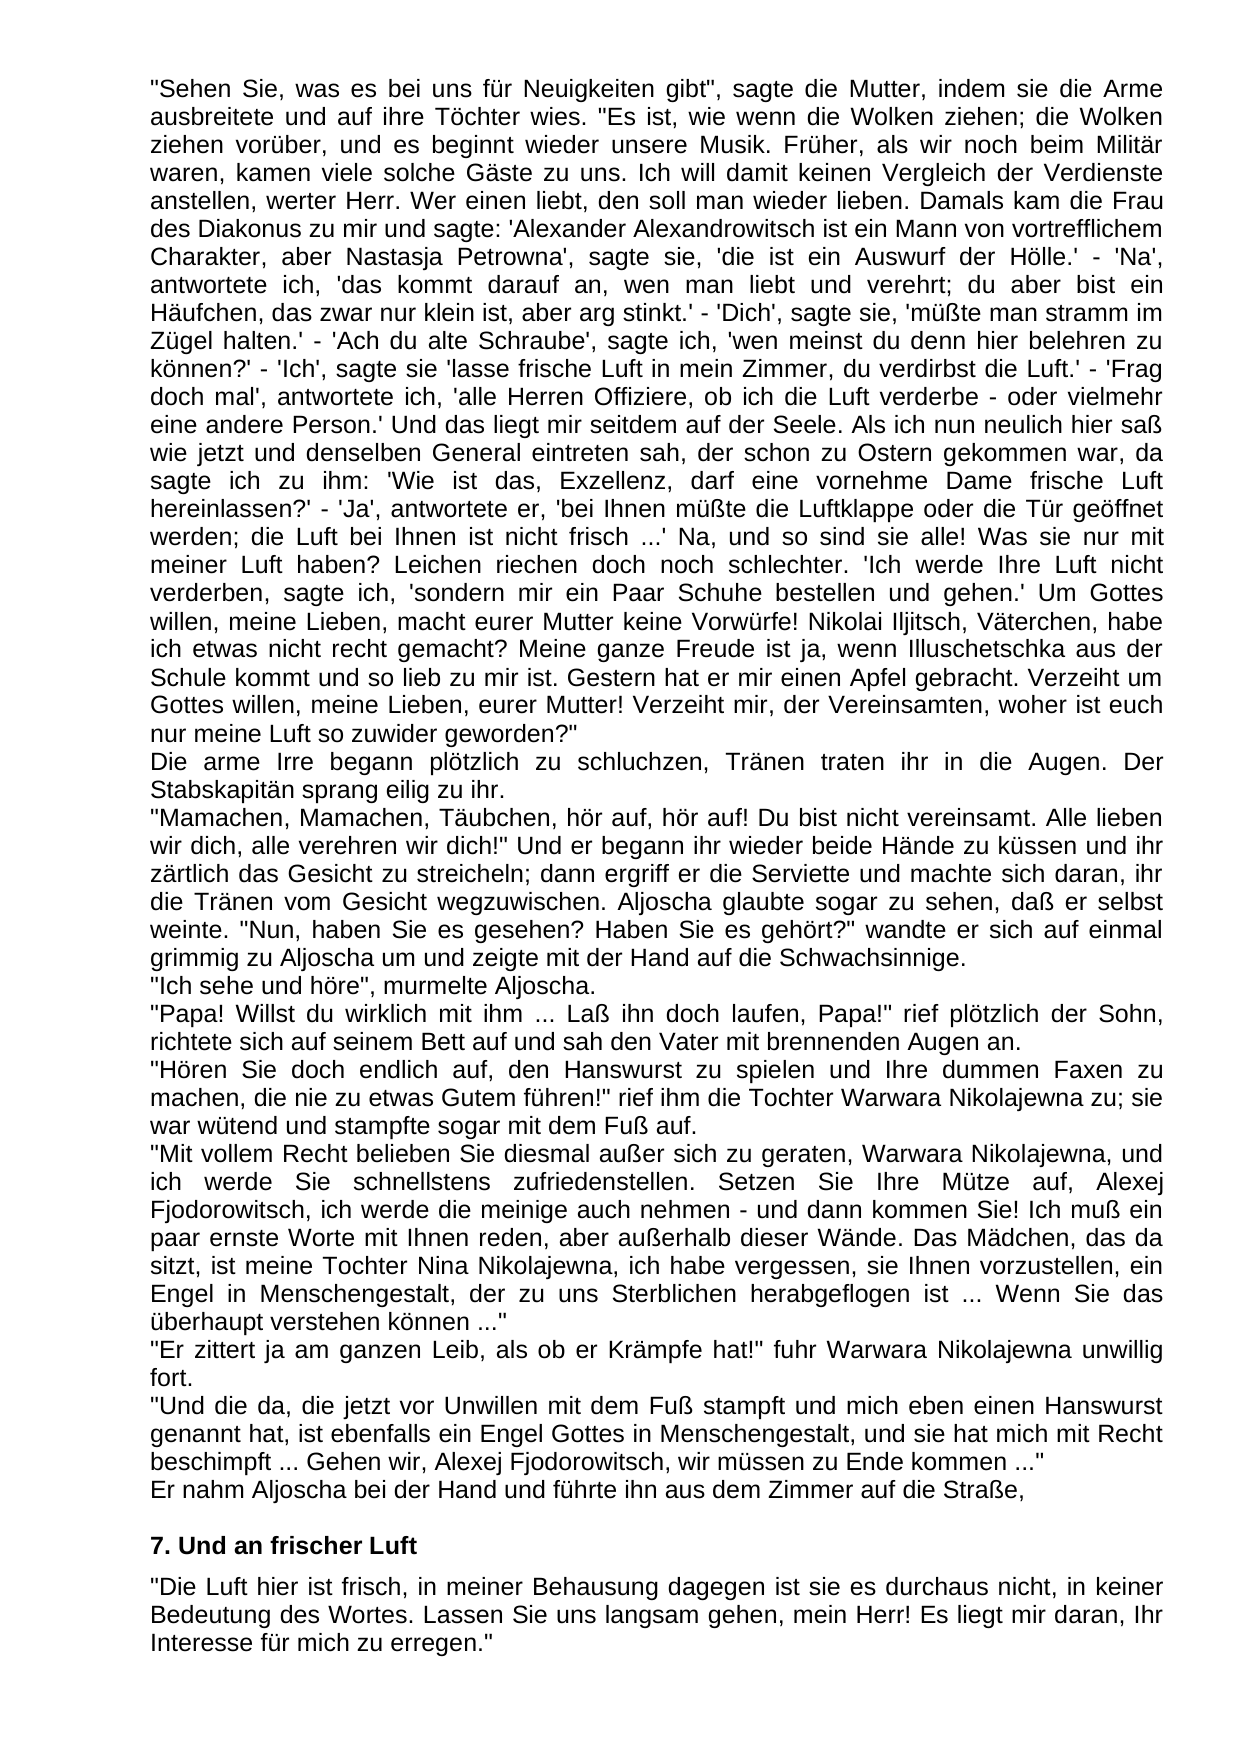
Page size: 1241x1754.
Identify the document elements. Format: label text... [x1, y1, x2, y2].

text "Sehen Sie, was es bei uns für Neuigkeiten gibt", sagte die Mutter, indem sie die Arme ausbreitete und auf ihre Töchter wies. "Es ist, wie wenn die Wolken ziehen; die Wolken ziehen vorüber, und es beginnt wieder unsere Musik. Früher, als wir noch beim Militär waren, kamen viele solche Gäste zu uns. Ich will damit keinen Vergleich der Verdienste anstellen, werter Herr. Wer einen liebt, den soll man wieder lieben. Damals kam die Frau des Diakonus zu mir und sagte: 'Alexander Alexandrowitsch ist ein Mann von vortrefflichem Charakter, aber Nastasja Petrowna', sagte sie, 'die ist ein Auswurf der Hölle.' - 'Na', antwortete ich, 'das kommt darauf an, wen man liebt und verehrt; du aber bist ein Häufchen, das zwar nur klein ist, aber arg stinkt.' - 'Dich', sagte sie, 'müßte man stramm im Zügel halten.' - 'Ach du alte Schraube', sagte ich, 'wen meinst du denn hier belehren zu können?' - 'Ich', sagte sie 'lasse frische Luft in mein Zimmer, du verdirbst die Luft.' - 'Frag doch mal', antwortete ich, 'alle Herren Offiziere, ob ich die Luft verderbe - oder vielmehr eine andere Person.' Und das liegt mir seitdem auf der Seele. Als ich nun neulich hier saß wie jetzt und denselben General eintreten sah, der schon zu Ostern gekommen war, da sagte ich zu ihm: 'Wie ist das, Exzellenz, darf eine vornehme Dame frische Luft hereinlassen?' - 'Ja', antwortete er, 'bei Ihnen müßte die Luftklappe oder die Tür geöffnet werden; die Luft bei Ihnen ist nicht frisch ...' Na, und so sind sie alle! Was sie nur mit meiner Luft haben? Leichen riechen doch noch schlechter. 'Ich werde Ihre Luft nicht verderben, sagte ich, 'sondern mir ein Paar Schuhe bestellen und gehen.' Um Gottes willen, meine Lieben, macht eurer Mutter keine Vorwürfe! Nikolai Iljitsch, Väterchen, habe ich etwas nicht recht gemacht? Meine ganze Freude ist ja, wenn Illuschetschka aus der Schule kommt und so lieb zu mir ist. Gestern hat er mir einen Apfel gebracht. Verzeiht um Gottes willen, meine Lieben, eurer Mutter! Verzeiht mir, der Vereinsamten, woher ist euch nur meine Luft so zuwider geworden?" [150, 75, 1166, 747]
text Die arme Irre begann plötzlich zu schluchzen, Tränen traten ihr in die Augen. Der Stabskapitän sprang eilig zu ihr. [150, 747, 1166, 803]
text 7. Und an frischer Luft [150, 1532, 1166, 1560]
text "Mamachen, Mamachen, Täubchen, hör auf, hör auf! Du bist nicht vereinsamt. Alle lieben wir dich, alle verehren wir dich!" Und er begann ihr wieder beide Hände zu küssen und ihr zärtlich das Gesicht zu streicheln; dann ergriff er die Serviette und machte sich daran, ihr die Tränen vom Gesicht wegzuwischen. Aljoscha glaubte sogar zu sehen, daß er selbst weinte. "Nun, haben Sie es gesehen? Haben Sie es gehört?" wandte er sich auf einmal grimmig zu Aljoscha um und zeigte mit der Hand auf die Schwachsinnige. [150, 803, 1166, 972]
text Er nahm Aljoscha bei der Hand und führte ihn aus dem Zimmer auf die Straße, [150, 1476, 1166, 1504]
text "Er zittert ja am ganzen Leib, als ob er Krämpfe hat!" fuhr Warwara Nikolajewna unwillig fort. [150, 1336, 1166, 1392]
text "Ich sehe und höre", murmelte Aljoscha. [150, 972, 1166, 1000]
text "Und die da, die jetzt vor Unwillen mit dem Fuß stampft und mich eben einen Hanswurst genannt hat, ist ebenfalls ein Engel Gottes in Menschengestalt, und sie hat mich mit Recht beschimpft ... Gehen wir, Alexej Fjodorowitsch, wir müssen zu Ende kommen ..." [150, 1392, 1166, 1476]
text "Hören Sie doch endlich auf, den Hanswurst zu spielen und Ihre dummen Faxen zu machen, die nie zu etwas Gutem führen!" rief ihm die Tochter Warwara Nikolajewna zu; sie war wütend und stampfte sogar mit dem Fuß auf. [150, 1056, 1166, 1140]
text "Die Luft hier ist frisch, in meiner Behausung dagegen ist sie es durchaus nicht, in keiner Bedeutung des Wortes. Lassen Sie uns langsam gehen, mein Herr! Es liegt mir daran, Ihr Interesse für mich zu erregen." [150, 1573, 1166, 1657]
text "Papa! Willst du wirklich mit ihm ... Laß ihn doch laufen, Papa!" rief plötzlich der Sohn, richtete sich auf seinem Bett auf und sah den Vater mit brennenden Augen an. [150, 1000, 1166, 1056]
text "Mit vollem Recht belieben Sie diesmal außer sich zu geraten, Warwara Nikolajewna, und ich werde Sie schnellstens zufriedenstellen. Setzen Sie Ihre Mütze auf, Alexej Fjodorowitsch, ich werde die meinige auch nehmen - und dann kommen Sie! Ich muß ein paar ernste Worte mit Ihnen reden, aber außerhalb dieser Wände. Das Mädchen, das da sitzt, ist meine Tochter Nina Nikolajewna, ich habe vergessen, sie Ihnen vorzustellen, ein Engel in Menschengestalt, der zu uns Sterblichen herabgeflogen ist ... Wenn Sie das überhaupt verstehen können ..." [150, 1140, 1166, 1336]
